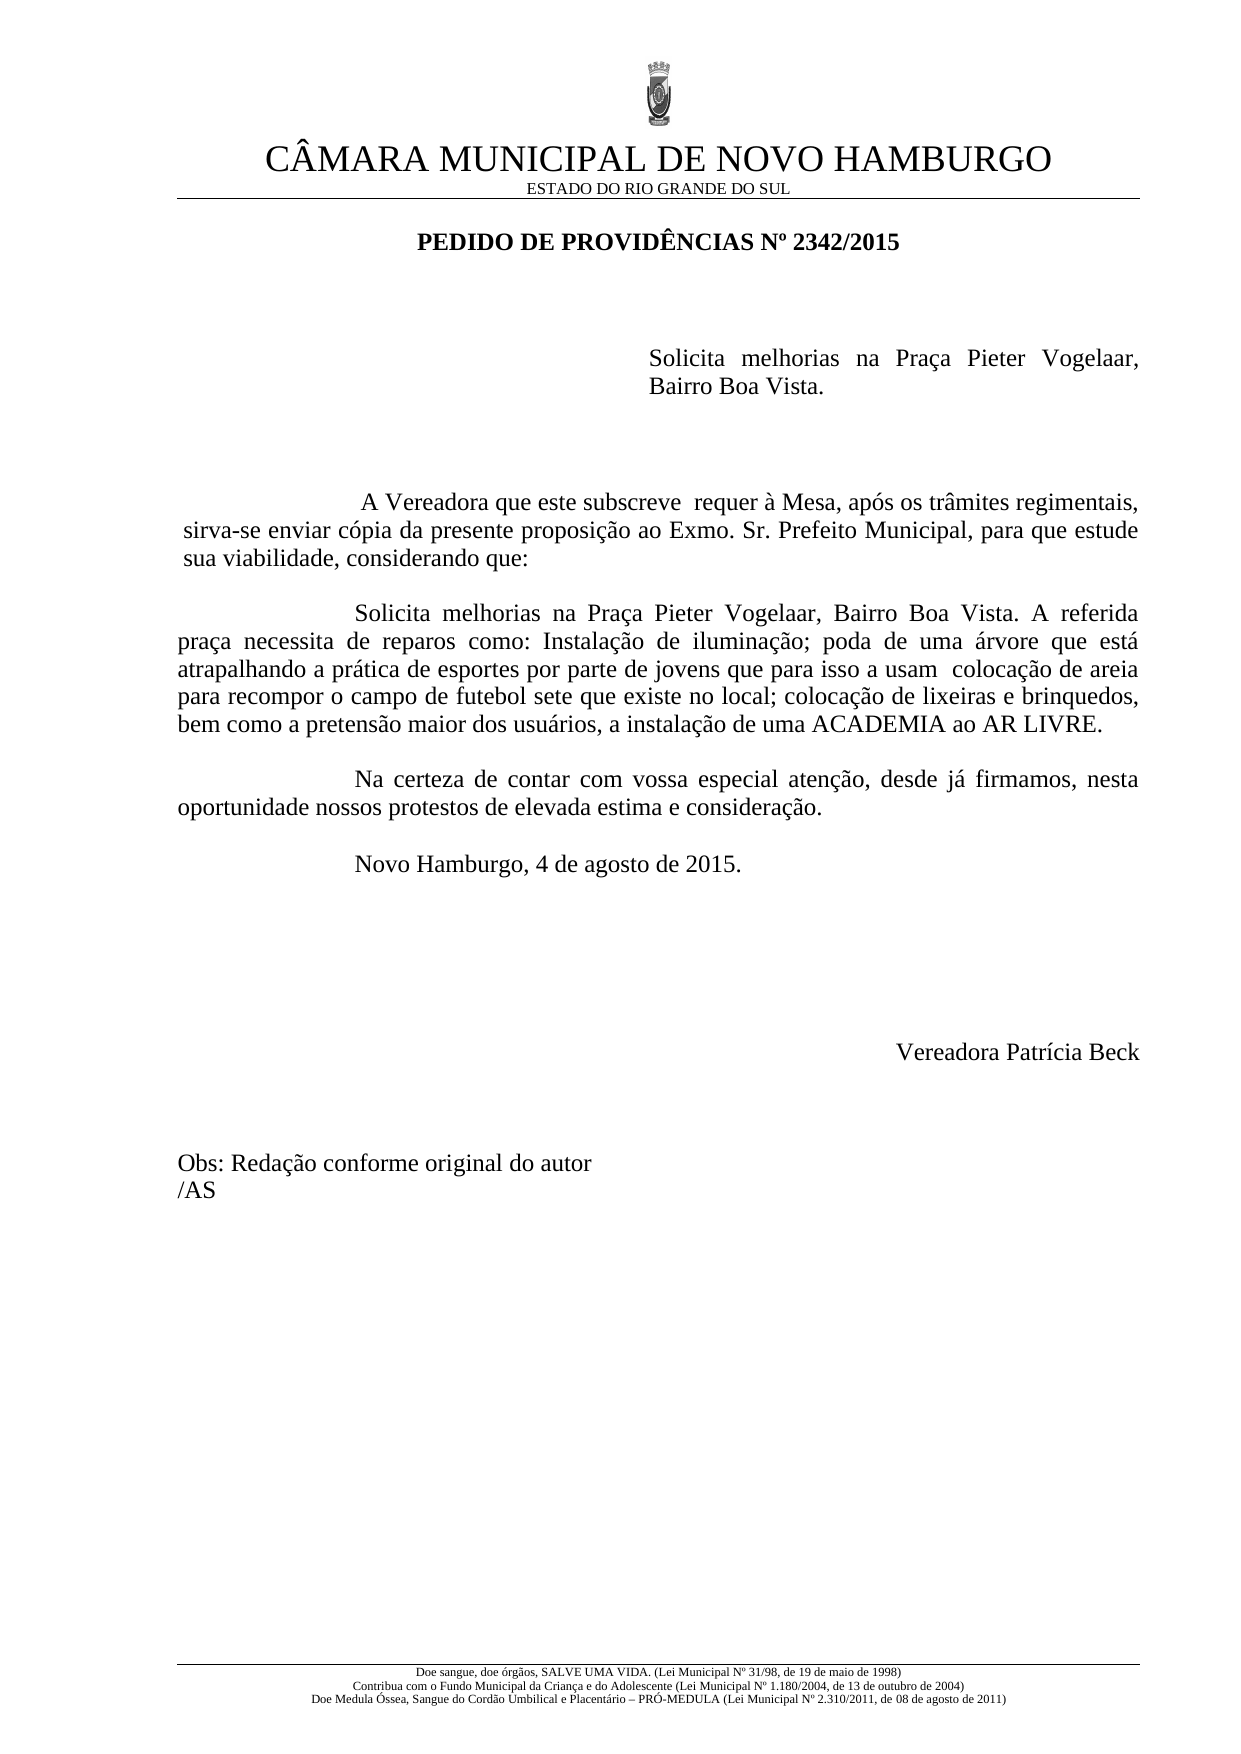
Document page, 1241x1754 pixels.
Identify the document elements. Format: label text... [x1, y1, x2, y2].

text Solicita melhorias na Praça Pieter Vogelaar, Bairro Boa Vista. A referida praça necessita de reparos como: Instalação de iluminação; poda de uma árvore que está atrapalhando a prática de esportes por parte de jovens que para isso a usam colocação de areia para recompor o campo de futebol sete que existe no local; colocação de lixeiras e brinquedos, bem como a pretensão maior dos usuários, a instalação de uma ACADEMIA ao AR LIVRE. [177, 599, 1140, 738]
text Obs: Redação conforme original do autor [177, 1149, 1140, 1177]
text /AS [177, 1177, 1140, 1204]
list Solicita melhorias na Praça Pieter Vogelaar, Bairro Boa Vista. [649, 344, 1140, 400]
text A Vereadora que este subscreve requer à Mesa, após os trâmites regimentais, sirva-se enviar cópia da presente proposição ao Exmo. Sr. Prefeito Municipal, para que estude sua viabilidade, considerando que: [183, 488, 1140, 572]
text PEDIDO DE PROVIDÊNCIAS Nº 2342/2015 [177, 228, 1140, 256]
text Novo Hamburgo, 4 de agosto de 2015. [177, 851, 1140, 878]
text Na certeza de contar com vossa especial atenção, desde já firmamos, nesta oportunidade nossos protestos de elevada estima e consideração. [177, 766, 1140, 821]
text Vereadora Patrícia Beck [177, 1038, 1140, 1066]
